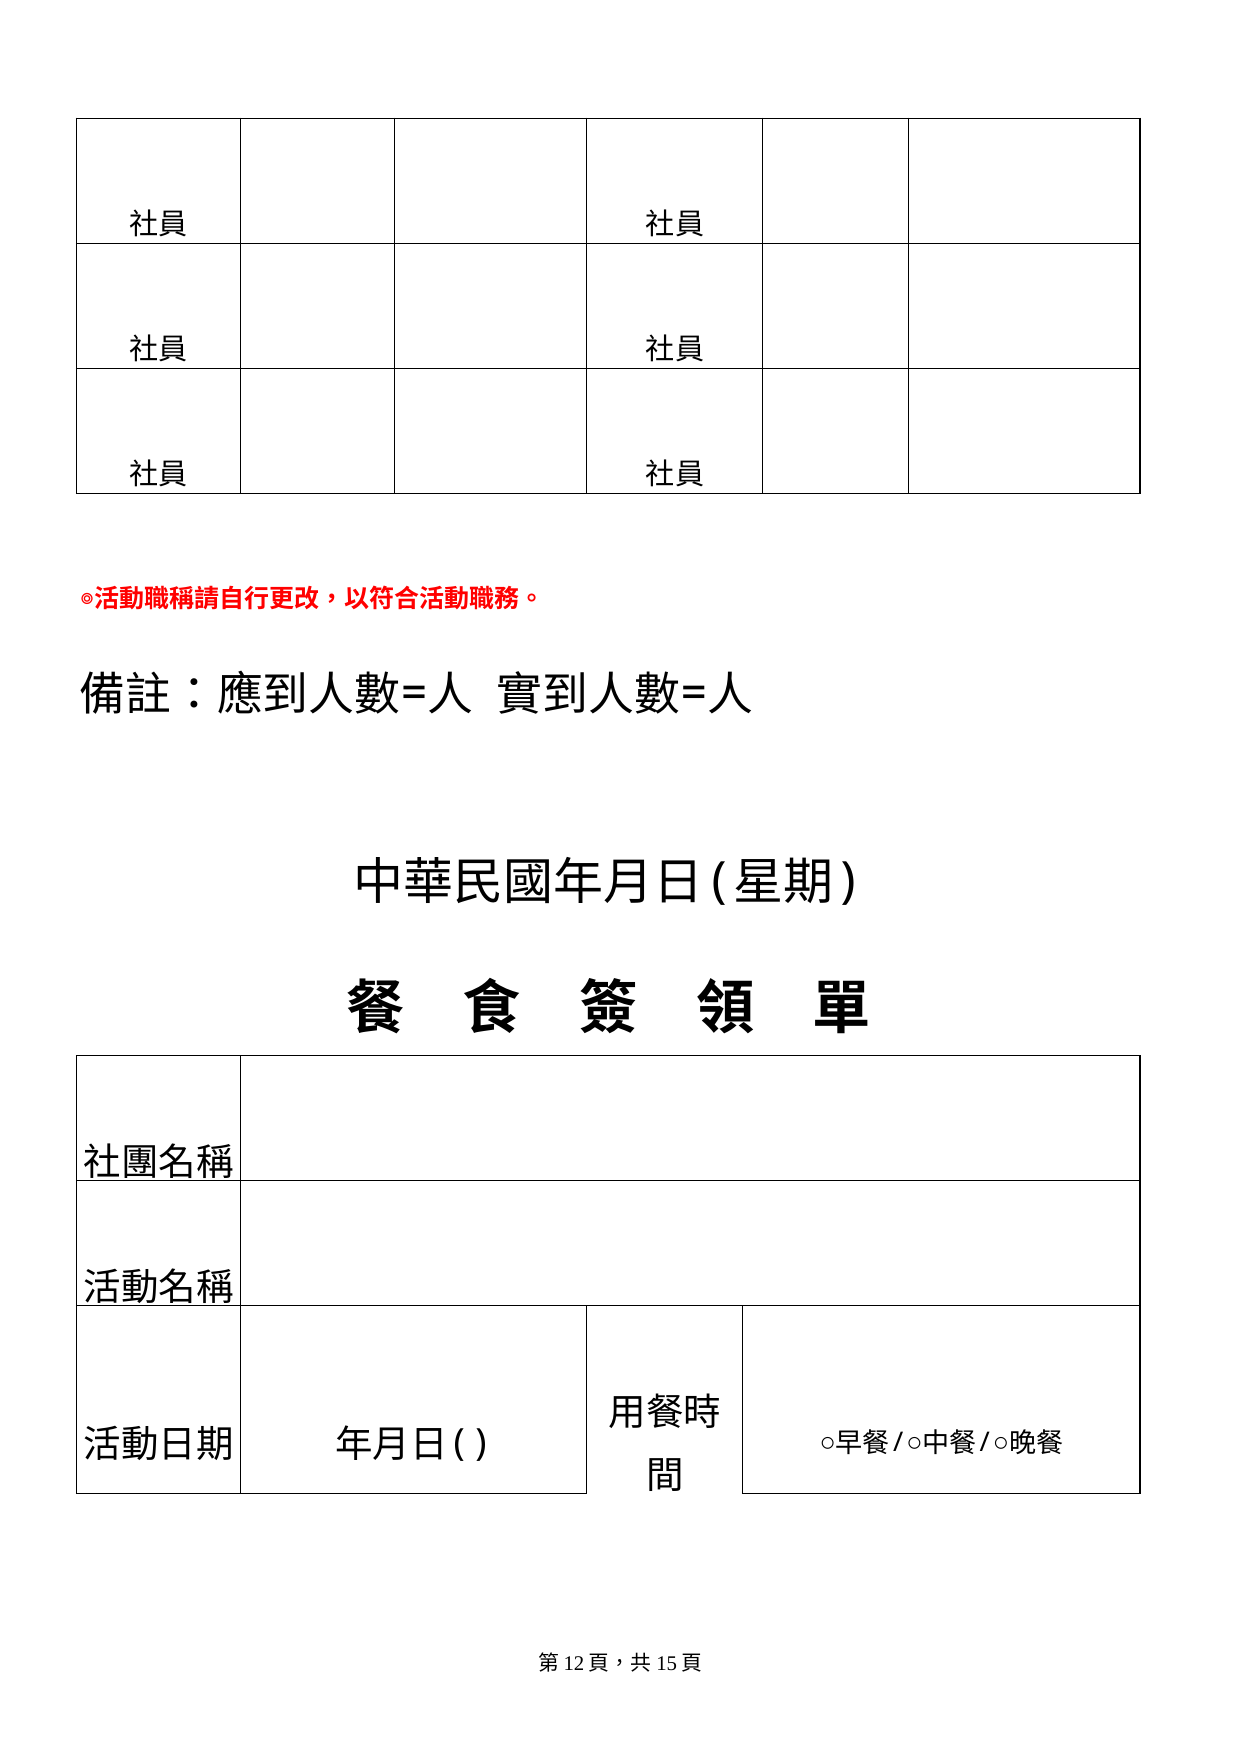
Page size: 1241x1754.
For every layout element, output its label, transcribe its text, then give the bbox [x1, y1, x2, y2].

table_cell 社員 [587, 369, 762, 493]
table_cell 社員 [77, 119, 240, 243]
table_cell 社團名稱 [77, 1056, 240, 1180]
table_cell 中華民國年月日(星期) [76, 805, 1140, 930]
table_cell [241, 244, 394, 368]
table_cell 社員 [587, 119, 762, 243]
table_cell [395, 119, 586, 243]
table_cell ◎活動職稱請自行更改，以符合活動職務。 [76, 494, 1140, 618]
table_cell [1141, 368, 1167, 493]
table_cell [1141, 1180, 1167, 1305]
table_cell [241, 1056, 1139, 1180]
table_cell 社員 [77, 369, 240, 493]
table_cell [241, 369, 394, 493]
table_cell [909, 119, 1139, 243]
table_cell [763, 369, 908, 493]
table_cell [1141, 1055, 1167, 1180]
table_cell [241, 1181, 1139, 1305]
table_cell 活動名稱 [77, 1181, 240, 1305]
table_cell [1141, 243, 1167, 368]
table_cell [395, 369, 586, 493]
table_cell [1141, 118, 1167, 243]
table_cell [1140, 618, 1167, 805]
table_cell [763, 244, 908, 368]
table_cell 用餐時間 [587, 1306, 742, 1493]
table_cell [763, 119, 908, 243]
table_cell 餐 食 簽 領 單 [76, 930, 1140, 1055]
table_cell [909, 369, 1139, 493]
table_cell [241, 119, 394, 243]
table_cell [1140, 805, 1167, 930]
table_cell 社員 [587, 244, 762, 368]
table_cell 社員 [77, 244, 240, 368]
table_cell 年月日() [241, 1306, 586, 1493]
table_cell 活動日期 [77, 1306, 240, 1493]
table_cell [1140, 930, 1167, 1055]
table_cell [909, 244, 1139, 368]
table_cell [1140, 493, 1167, 618]
table_cell [395, 244, 586, 368]
table_cell [1141, 1305, 1167, 1493]
table_cell 備註：應到人數=人 實到人數=人 [76, 618, 1140, 805]
table_cell ○早餐/○中餐/○晚餐 [743, 1306, 1139, 1493]
